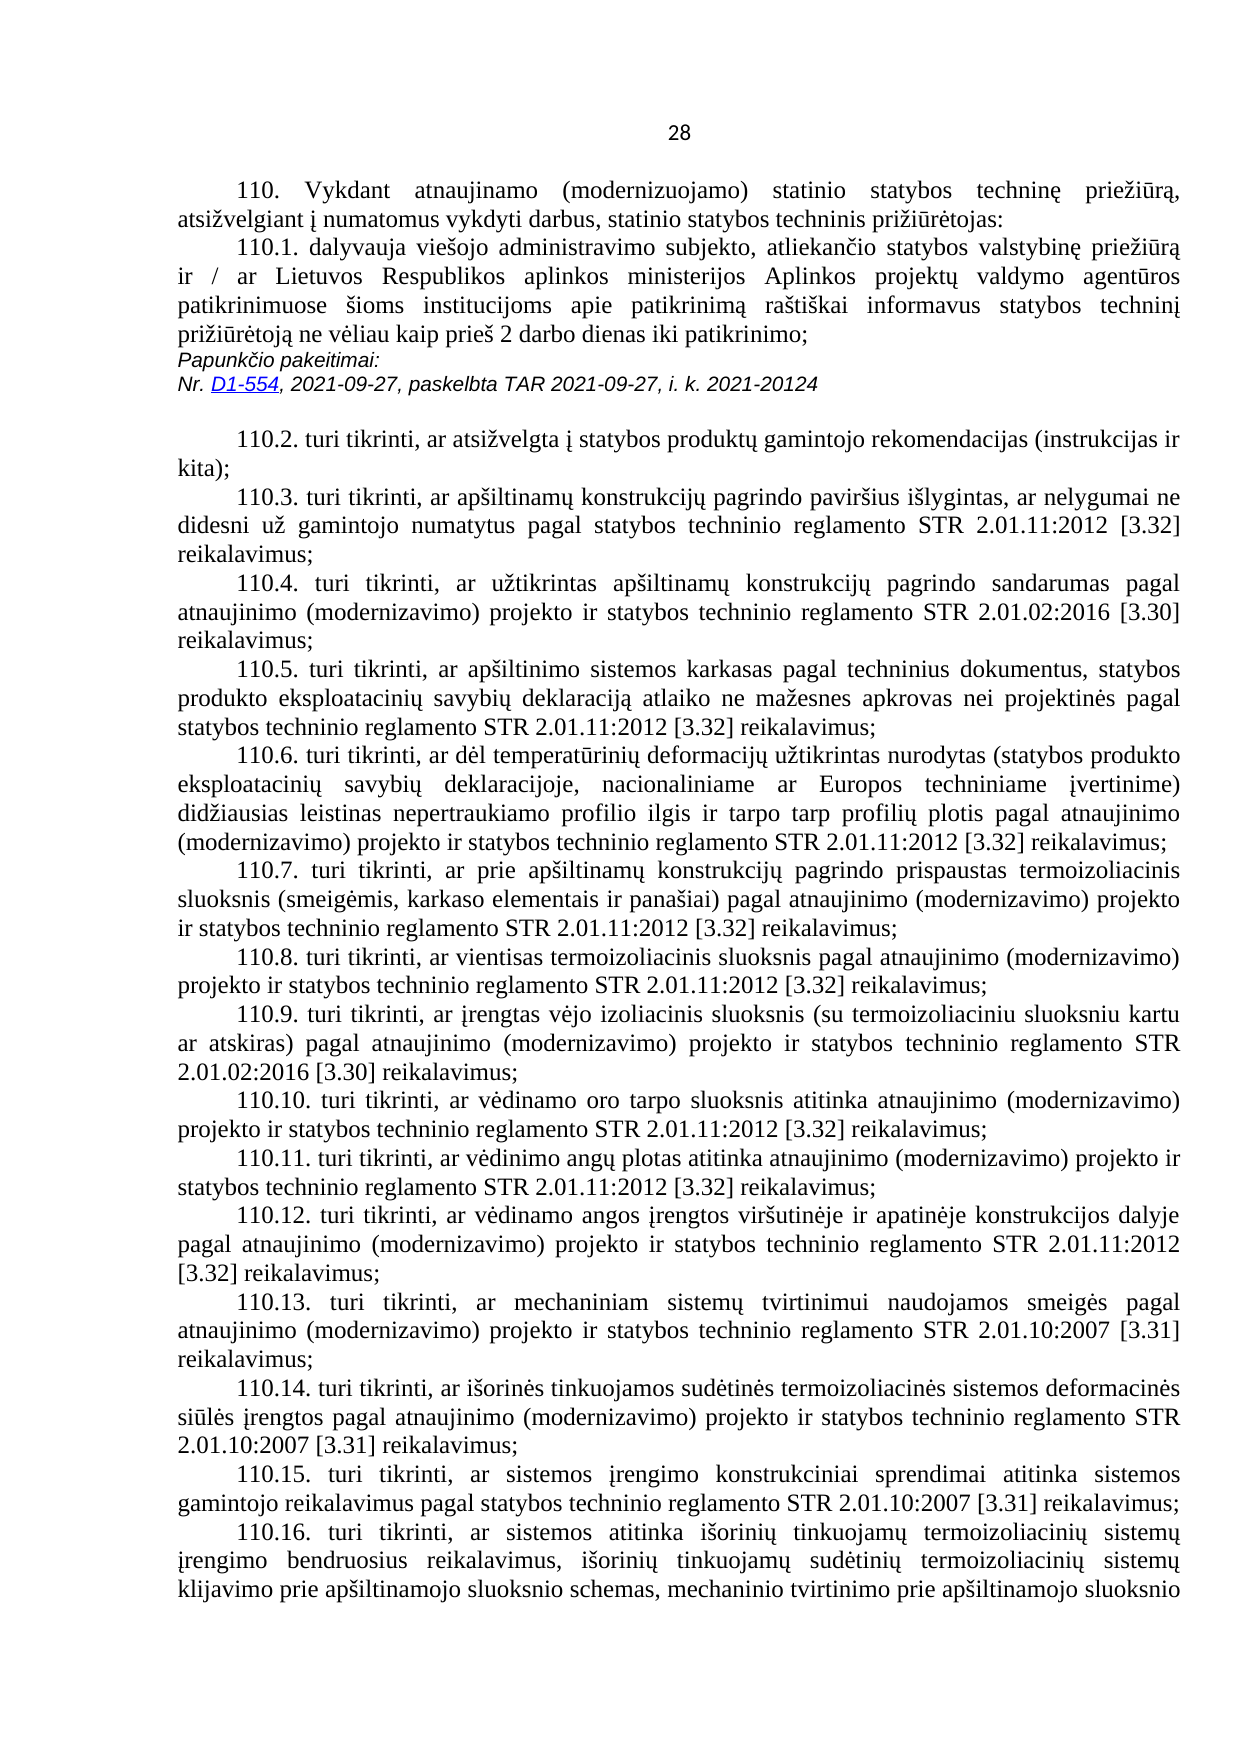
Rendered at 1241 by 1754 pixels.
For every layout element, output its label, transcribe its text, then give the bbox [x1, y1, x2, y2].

text 110.16. turi tikrinti, ar sistemos atitinka išorinių tinkuojamų termoizoliacinių sistemų įrengimo bendruosius reikalavimus, išorinių tinkuojamų sudėtinių termoizoliacinių sistemų klijavimo prie apšiltinamojo sluoksnio schemas, mechaninio tvirtinimo prie apšiltinamojo sluoksnio [177, 1517, 1181, 1603]
text 110.3. turi tikrinti, ar apšiltinamų konstrukcijų pagrindo paviršius išlygintas, ar nelygumai ne didesni už gamintojo numatytus pagal statybos techninio reglamento STR 2.01.11:2012 [3.32] reikalavimus; [177, 482, 1181, 568]
text 110.5. turi tikrinti, ar apšiltinimo sistemos karkasas pagal techninius dokumentus, statybos produkto eksploatacinių savybių deklaraciją atlaiko ne mažesnes apkrovas nei projektinės pagal statybos techninio reglamento STR 2.01.11:2012 [3.32] reikalavimus; [177, 654, 1181, 740]
text 110.13. turi tikrinti, ar mechaniniam sistemų tvirtinimui naudojamos smeigės pagal atnaujinimo (modernizavimo) projekto ir statybos techninio reglamento STR 2.01.10:2007 [3.31] reikalavimus; [177, 1287, 1181, 1373]
text 110.1. dalyvauja viešojo administravimo subjekto, atliekančio statybos valstybinę priežiūrą ir / ar Lietuvos Respublikos aplinkos ministerijos Aplinkos projektų valdymo agentūros patikrinimuose šioms institucijoms apie patikrinimą raštiškai informavus statybos techninį prižiūrėtoją ne vėliau kaip prieš 2 darbo dienas iki patikrinimo; [177, 232, 1181, 347]
text 110.12. turi tikrinti, ar vėdinamo angos įrengtos viršutinėje ir apatinėje konstrukcijos dalyje pagal atnaujinimo (modernizavimo) projekto ir statybos techninio reglamento STR 2.01.11:2012 [3.32] reikalavimus; [177, 1200, 1181, 1287]
text 110.4. turi tikrinti, ar užtikrintas apšiltinamų konstrukcijų pagrindo sandarumas pagal atnaujinimo (modernizavimo) projekto ir statybos techninio reglamento STR 2.01.02:2016 [3.30] reikalavimus; [177, 568, 1181, 654]
text 110. Vykdant atnaujinamo (modernizuojamo) statinio statybos techninę priežiūrą, atsižvelgiant į numatomus vykdyti darbus, statinio statybos techninis prižiūrėtojas: [177, 175, 1181, 232]
text Papunkčio pakeitimai: [177, 347, 1181, 371]
text 110.14. turi tikrinti, ar išorinės tinkuojamos sudėtinės termoizoliacinės sistemos deformacinės siūlės įrengtos pagal atnaujinimo (modernizavimo) projekto ir statybos techninio reglamento STR 2.01.10:2007 [3.31] reikalavimus; [177, 1373, 1181, 1459]
text 110.11. turi tikrinti, ar vėdinimo angų plotas atitinka atnaujinimo (modernizavimo) projekto ir statybos techninio reglamento STR 2.01.11:2012 [3.32] reikalavimus; [177, 1143, 1181, 1200]
text 110.6. turi tikrinti, ar dėl temperatūrinių deformacijų užtikrintas nurodytas (statybos produkto eksploatacinių savybių deklaracijoje, nacionaliniame ar Europos techniniame įvertinime) didžiausias leistinas nepertraukiamo profilio ilgis ir tarpo tarp profilių plotis pagal atnaujinimo (modernizavimo) projekto ir statybos techninio reglamento STR 2.01.11:2012 [3.32] reikalavimus; [177, 740, 1181, 855]
text 110.2. turi tikrinti, ar atsižvelgta į statybos produktų gamintojo rekomendacijas (instrukcijas ir kita); [177, 424, 1181, 482]
text 110.8. turi tikrinti, ar vientisas termoizoliacinis sluoksnis pagal atnaujinimo (modernizavimo) projekto ir statybos techninio reglamento STR 2.01.11:2012 [3.32] reikalavimus; [177, 942, 1181, 999]
text 110.7. turi tikrinti, ar prie apšiltinamų konstrukcijų pagrindo prispaustas termoizoliacinis sluoksnis (smeigėmis, karkaso elementais ir panašiai) pagal atnaujinimo (modernizavimo) projekto ir statybos techninio reglamento STR 2.01.11:2012 [3.32] reikalavimus; [177, 855, 1181, 942]
text 110.9. turi tikrinti, ar įrengtas vėjo izoliacinis sluoksnis (su termoizoliaciniu sluoksniu kartu ar atskiras) pagal atnaujinimo (modernizavimo) projekto ir statybos techninio reglamento STR 2.01.02:2016 [3.30] reikalavimus; [177, 999, 1181, 1085]
text 110.10. turi tikrinti, ar vėdinamo oro tarpo sluoksnis atitinka atnaujinimo (modernizavimo) projekto ir statybos techninio reglamento STR 2.01.11:2012 [3.32] reikalavimus; [177, 1085, 1181, 1143]
text 110.15. turi tikrinti, ar sistemos įrengimo konstrukciniai sprendimai atitinka sistemos gamintojo reikalavimus pagal statybos techninio reglamento STR 2.01.10:2007 [3.31] reikalavimus; [177, 1459, 1181, 1517]
text Nr. D1-554, 2021-09-27, paskelbta TAR 2021-09-27, i. k. 2021-20124 [177, 371, 1181, 395]
